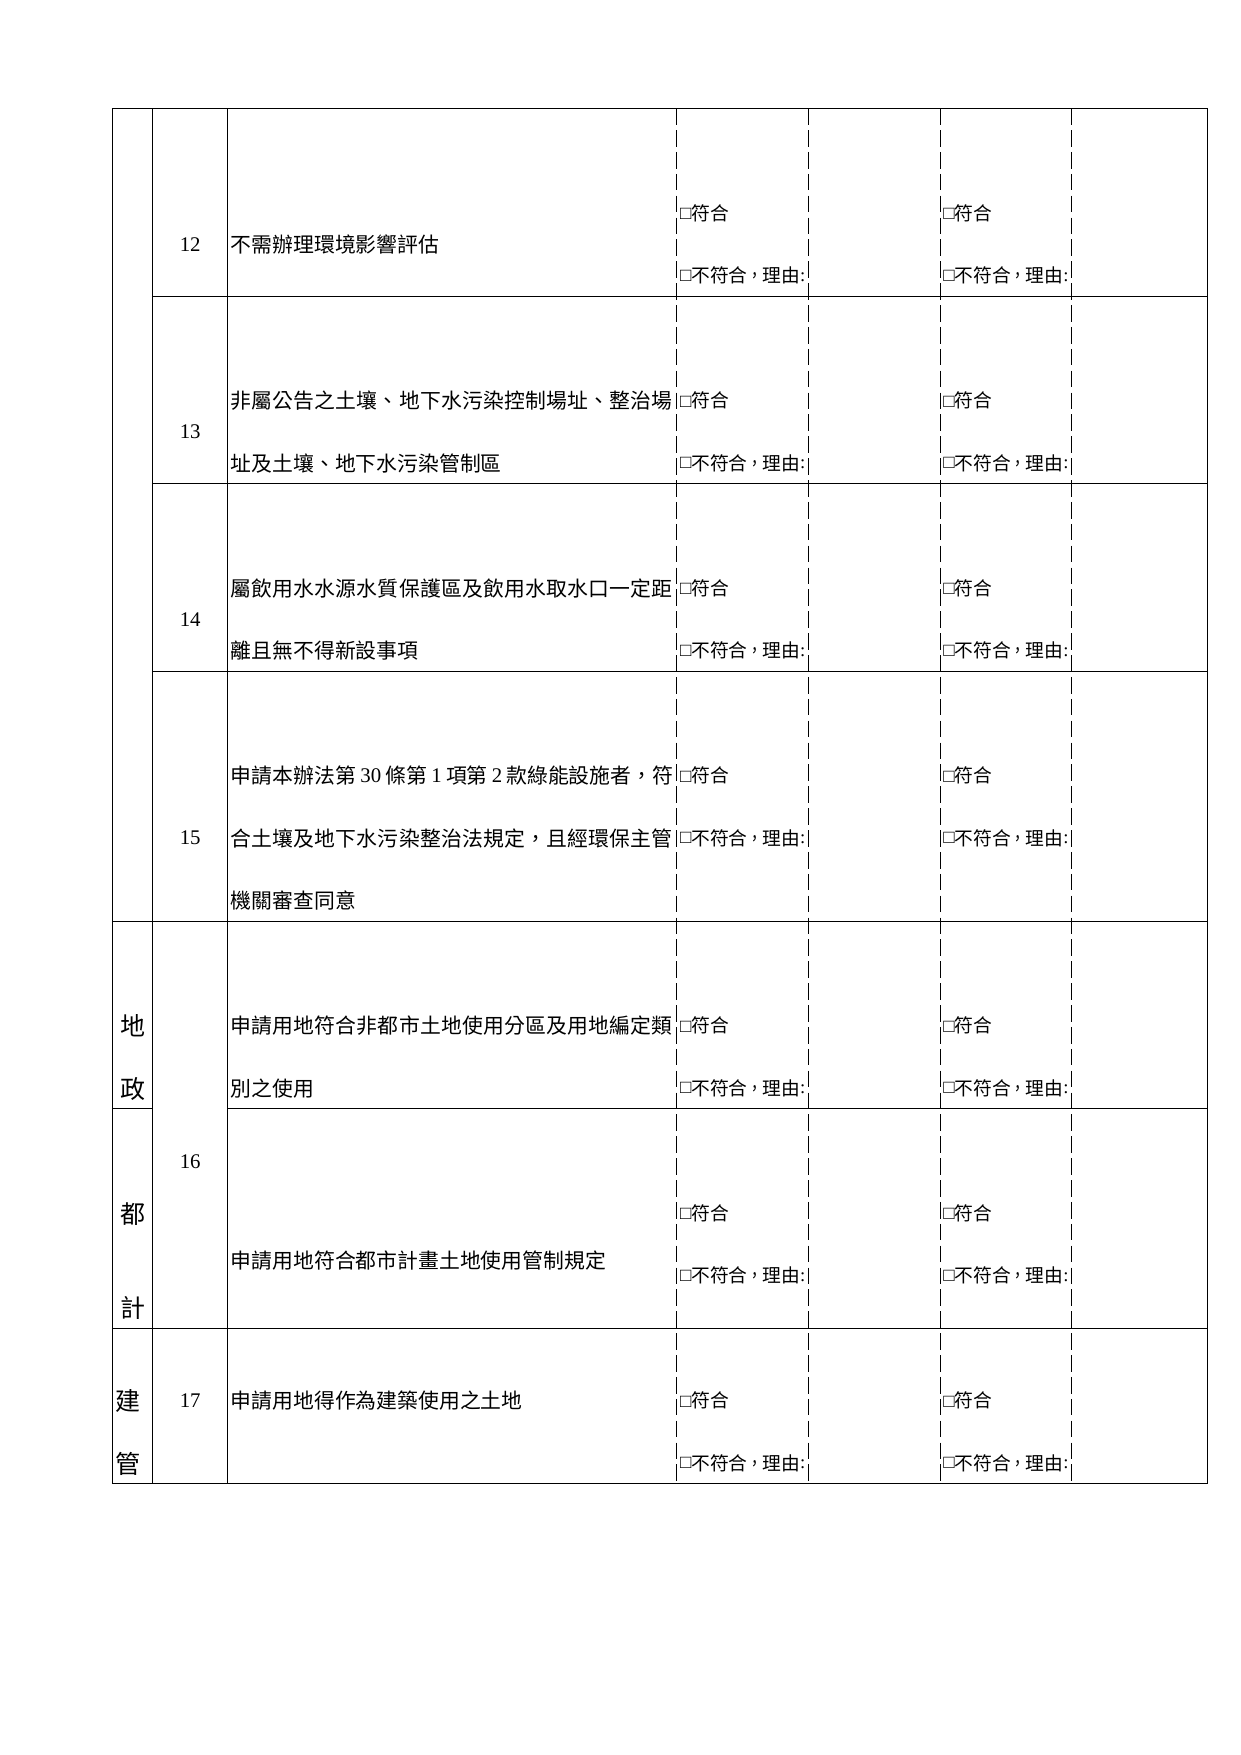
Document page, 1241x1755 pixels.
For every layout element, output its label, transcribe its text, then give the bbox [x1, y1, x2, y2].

table_cell □符合 □不符合，理由: [940, 297, 1071, 483]
table_cell 申請用地符合都市計畫土地使用管制規定 [228, 1109, 677, 1328]
table_cell 申請用地得作為建築使用之土地 [228, 1329, 677, 1483]
table_cell 13 [153, 297, 227, 483]
table_cell [1071, 922, 1207, 1108]
table_cell 屬飲用水水源水質保護區及飲用水取水口一定距離且無不得新設事項 [228, 484, 677, 671]
table_cell □符合 □不符合，理由: [940, 1329, 1071, 1483]
table_cell 非屬公告之土壤、地下水污染控制場址、整治場址及土壤、地下水污染管制區 [228, 297, 677, 483]
table_cell [809, 109, 940, 296]
table_cell [1071, 297, 1207, 483]
table_cell 14 [153, 484, 227, 671]
table_cell [1208, 671, 1240, 921]
table_cell [113, 109, 152, 921]
table_cell [1071, 484, 1207, 671]
table_cell [1071, 672, 1207, 921]
table_cell □符合 □不符合，理由: [677, 922, 809, 1108]
table_cell [809, 672, 940, 921]
table_cell 15 [153, 672, 227, 921]
table_cell [809, 1109, 940, 1328]
table_cell □符合 □不符合，理由: [940, 109, 1071, 296]
table_cell □符合 □不符合，理由: [677, 109, 809, 296]
table_cell 申請本辦法第30條第1項第2款綠能設施者，符合土壤及地下水污染整治法規定，且經環保主管機關審查同意 [228, 672, 677, 921]
table_cell 16 [153, 922, 227, 1328]
table_cell [1208, 108, 1240, 296]
table_cell 建管 [113, 1329, 152, 1483]
table_cell [1208, 921, 1240, 1108]
table_cell [809, 297, 940, 483]
table_cell □符合 □不符合，理由: [677, 1109, 809, 1328]
table_cell [1208, 1108, 1240, 1328]
table_cell [1071, 1109, 1207, 1328]
table_cell [1208, 483, 1240, 671]
table_cell [1208, 1328, 1240, 1483]
table_cell □符合 □不符合，理由: [940, 922, 1071, 1108]
table_cell 都 計 [113, 1109, 152, 1328]
table_cell [1071, 1329, 1207, 1483]
table_cell [1071, 109, 1207, 296]
table_cell [809, 1329, 940, 1483]
table_cell 12 [153, 109, 227, 296]
table_cell 17 [153, 1329, 227, 1483]
table_cell □符合 □不符合，理由: [940, 484, 1071, 671]
table_cell 不需辦理環境影響評估 [228, 109, 677, 296]
table_cell □符合 □不符合，理由: [940, 672, 1071, 921]
table_cell □符合 □不符合，理由: [940, 1109, 1071, 1328]
table_cell □符合 □不符合，理由: [677, 297, 809, 483]
table_cell 申請用地符合非都市土地使用分區及用地編定類別之使用 [228, 922, 677, 1108]
table_cell [809, 484, 940, 671]
table_cell [1208, 296, 1240, 483]
table_cell □符合 □不符合，理由: [677, 672, 809, 921]
table_cell □符合 □不符合，理由: [677, 484, 809, 671]
table_cell 地 政 [113, 922, 152, 1108]
table_cell [809, 922, 940, 1108]
table_cell □符合 □不符合，理由: [677, 1329, 809, 1483]
